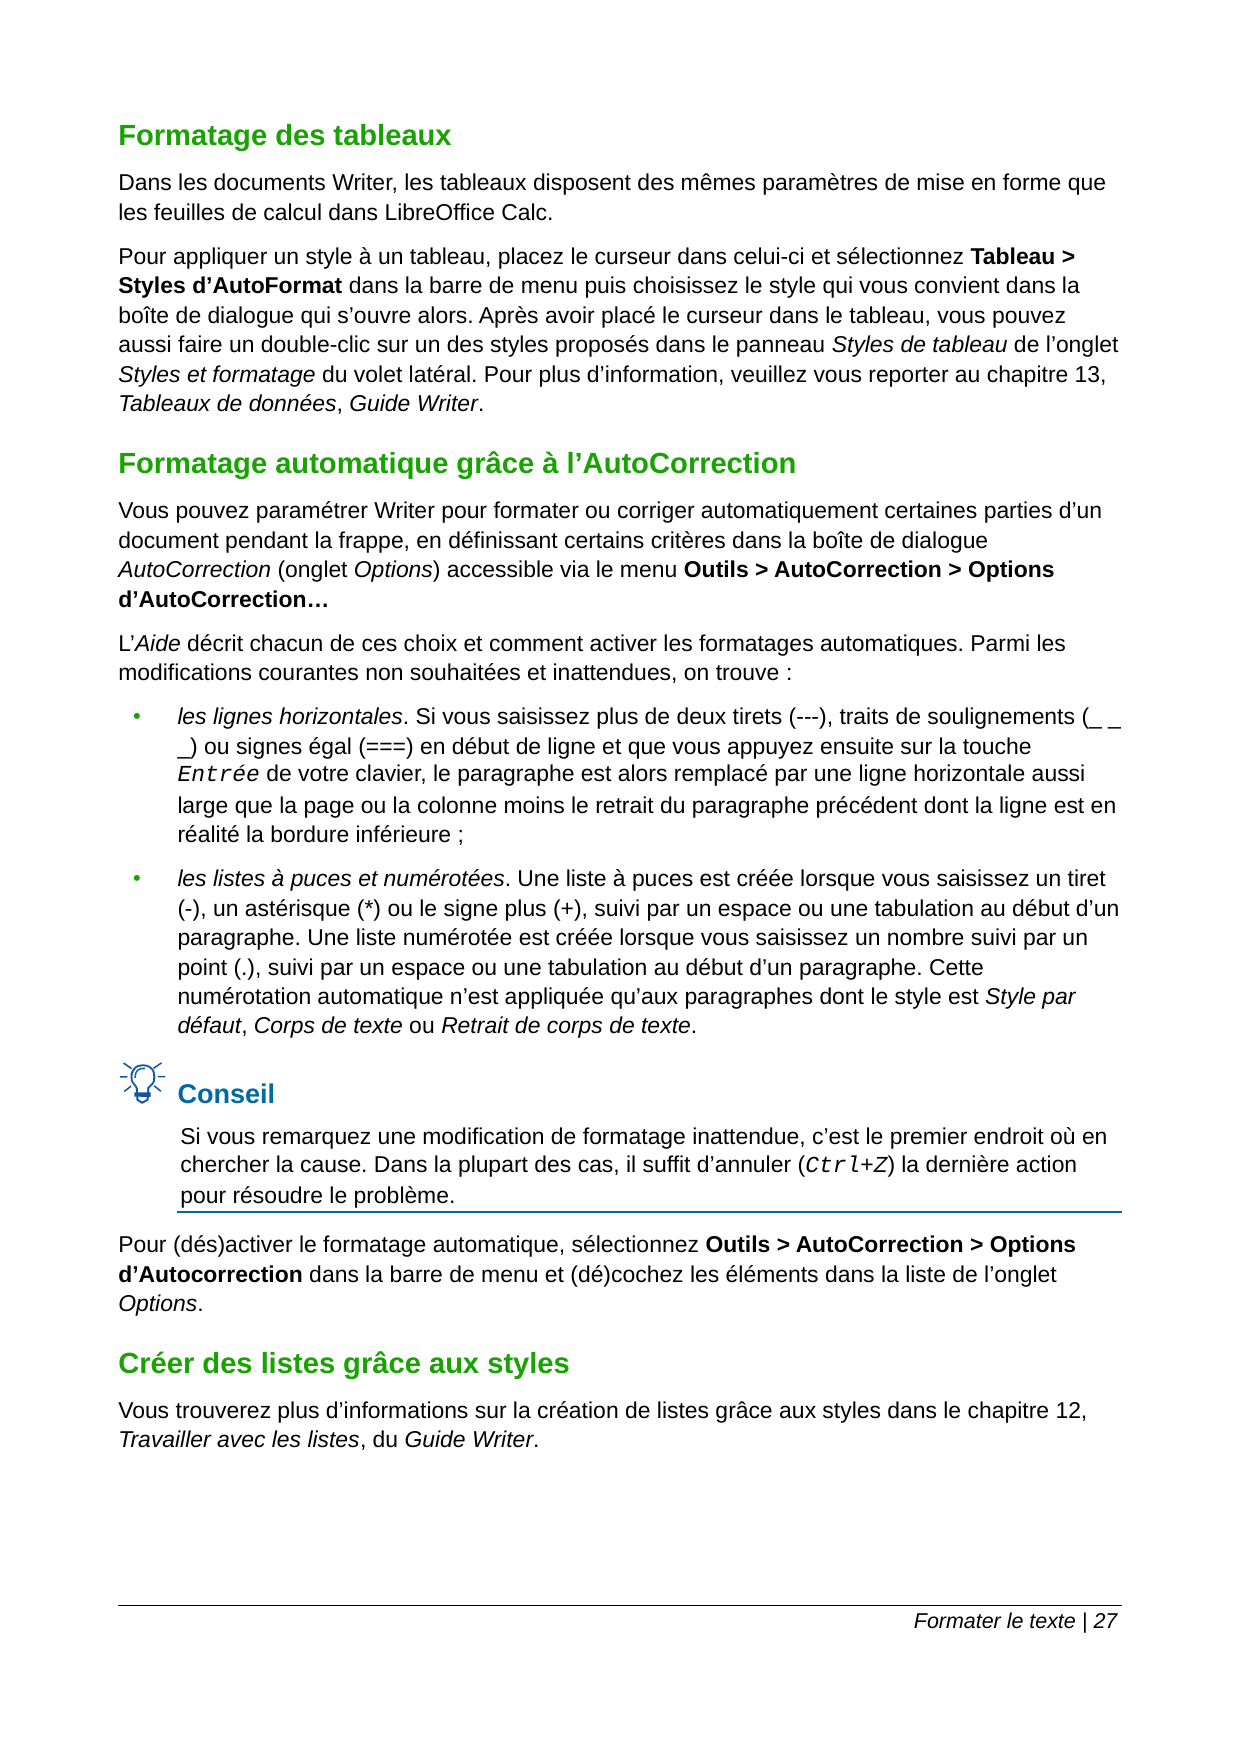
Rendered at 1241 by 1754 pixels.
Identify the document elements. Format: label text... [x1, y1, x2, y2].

text Vous trouverez plus d’informations sur la création de listes grâce aux styles dans le chapitre 12, Travailler avec les listes, du Guide Writer. [118, 1394, 1122, 1453]
text Vous pouvez paramétrer Writer pour formater ou corriger automatiquement certaines parties d’un document pendant la frappe, en définissant certains critères dans la boîte de dialogue AutoCorrection (onglet Options) accessible via le menu Outils > AutoCorrection > Options d’AutoCorrection… [118, 494, 1122, 612]
text Pour (dés)activer le formatage automatique, sélectionnez Outils > AutoCorrection > Options d’Autocorrection dans la barre de menu et (dé)cochez les éléments dans la liste de l’onglet Options. [118, 1228, 1122, 1316]
text Dans les documents Writer, les tableaux disposent des mêmes paramètres de mise en forme que les feuilles de calcul dans LibreOffice Calc. [118, 166, 1122, 225]
subtitle Formatage des tableaux [118, 118, 1122, 152]
text Si vous remarquez une modification de formatage inattendue, c’est le premier endroit où en chercher la cause. Dans la plupart des cas, il suffit d’annuler (Ctrl+Z) la dernière action pour résoudre le problème. [177, 1117, 1122, 1211]
list Conseil [118, 1061, 1122, 1109]
list les listes à puces et numérotées. Une liste à puces est créée lorsque vous saisissez un tiret (-), un astérisque (*) ou le signe plus (+), suivi par un espace ou une tabulation au début d’un paragraphe. Une liste numérotée est créée lorsque vous saisissez un nombre suivi par un point (.), suivi par un espace ou une tabulation au début d’un paragraphe. Cette numérotation automatique n’est appliquée qu’aux paragraphes dont le style est Style par défaut, Corps de texte ou Retrait de corps de texte. [133, 862, 1122, 1039]
subtitle Formatage automatique grâce à l’AutoCorrection [118, 446, 1122, 479]
text Pour appliquer un style à un tableau, placez le curseur dans celui-ci et sélectionnez Tableau > Styles d’AutoFormat dans la barre de menu puis choisissez le style qui vous convient dans la boîte de dialogue qui s’ouvre alors. Après avoir placé le curseur dans le tableau, vous pouvez aussi faire un double-clic sur un des styles proposés dans le panneau Styles de tableau de l’onglet Styles et formatage du volet latéral. Pour plus d’information, veuillez vous reporter au chapitre 13, Tableaux de données, Guide Writer. [118, 240, 1122, 417]
subtitle Créer des listes grâce aux styles [118, 1346, 1122, 1379]
list les lignes horizontales. Si vous saisissez plus de deux tirets (---), traits de soulignements (_ _ _) ou signes égal (===) en début de ligne et que vous appuyez ensuite sur la touche Entrée de votre clavier, le paragraphe est alors remplacé par une ligne horizontale aussi large que la page ou la colonne moins le retrait du paragraphe précédent dont la ligne est en réalité la bordure inférieure ; [133, 700, 1122, 847]
text L’Aide décrit chacun de ces choix et comment activer les formatages automatiques. Parmi les modifications courantes non souhaitées et inattendues, on trouve : [118, 626, 1122, 685]
